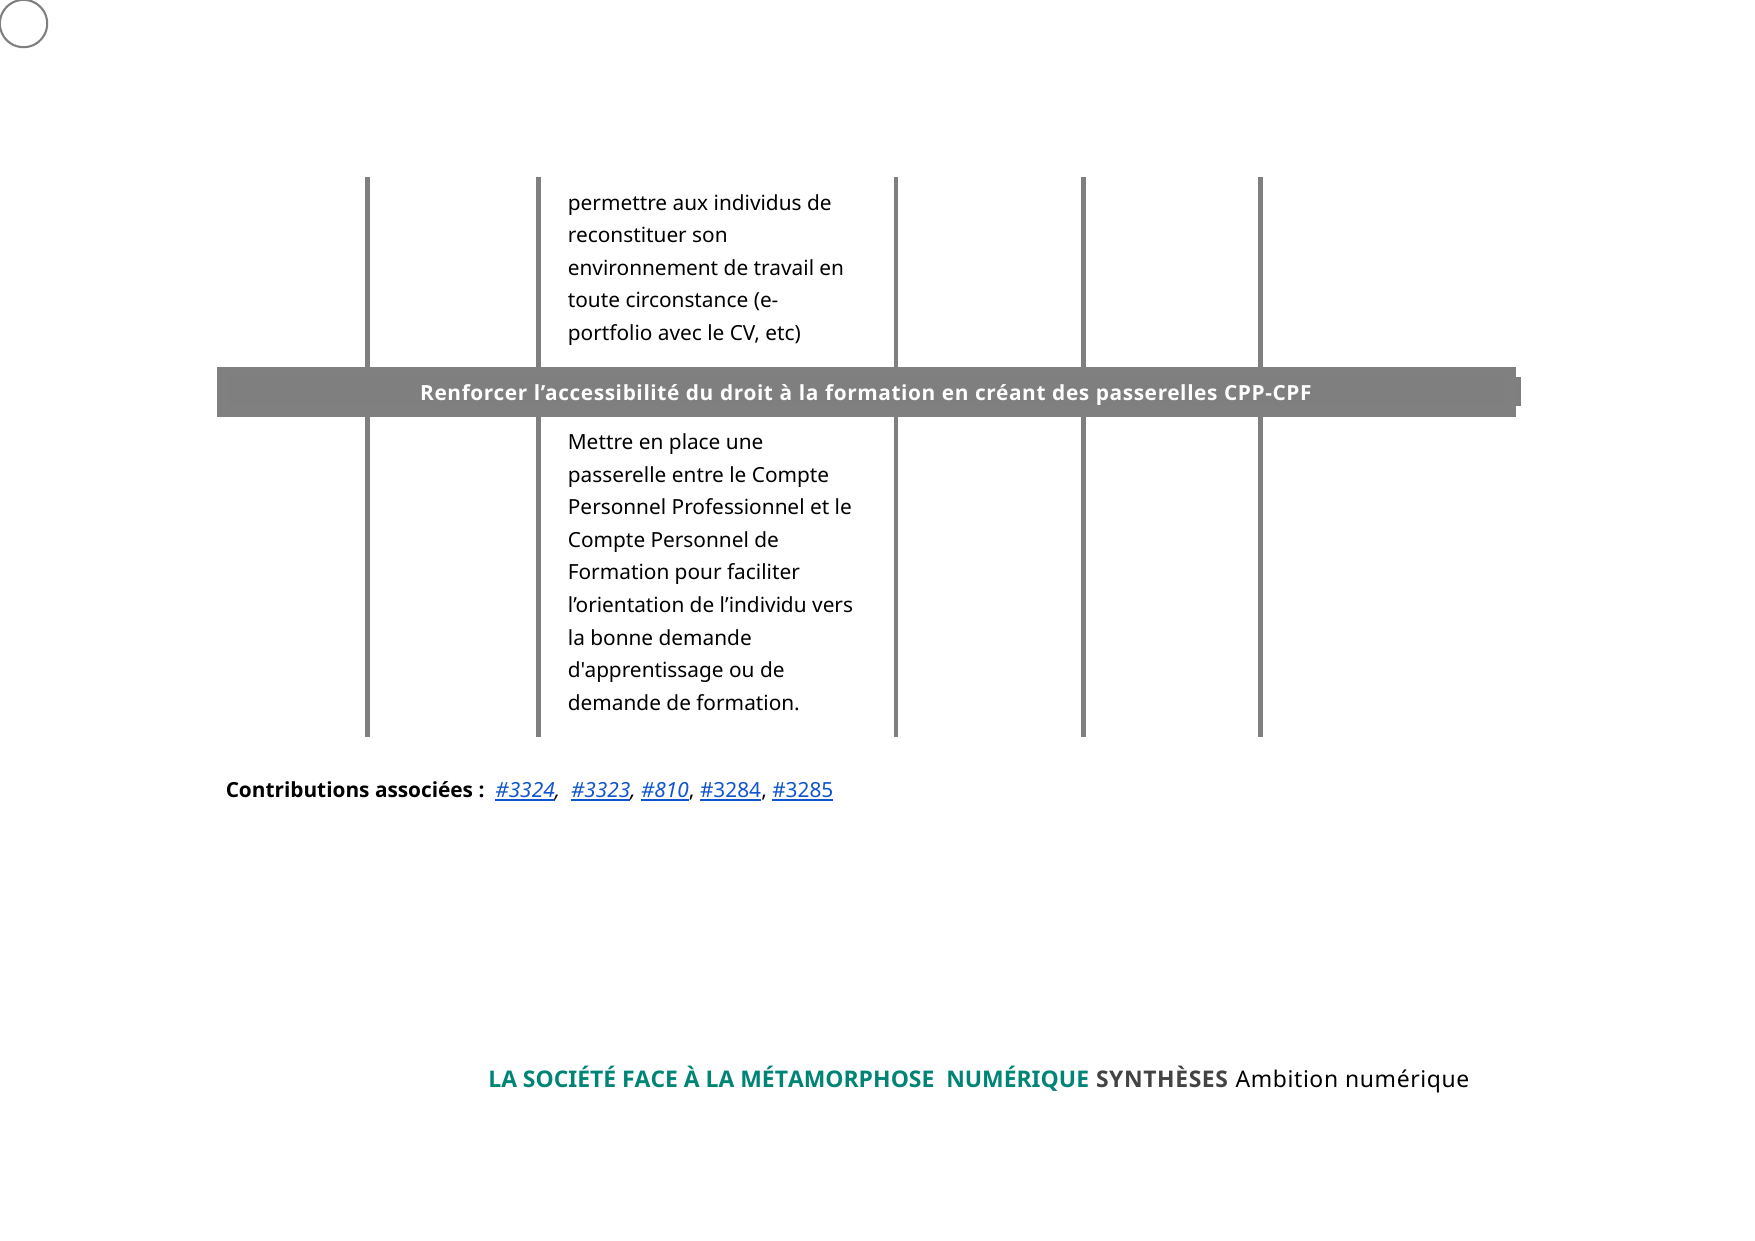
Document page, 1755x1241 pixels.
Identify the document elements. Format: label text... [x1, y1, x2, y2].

table_cell [370, 417, 536, 737]
table_cell [1516, 406, 1521, 417]
table_cell [1086, 177, 1258, 367]
table_cell Renforcer l’accessibilité du droit à la formation en créant des passerelles CPP-CPF [217, 367, 1516, 417]
table_cell [1263, 417, 1516, 737]
table_cell [1086, 417, 1258, 737]
text Contributions associées : #3324, #3323, #810, #3284, #3285 [226, 775, 1518, 804]
table_cell [1516, 417, 1521, 737]
table_cell permettre aux individus de reconstituer son environnement de travail en toute circonstance (e-portfolio avec le CV, etc) [541, 177, 894, 367]
table_cell [898, 177, 1081, 367]
table_cell [217, 417, 365, 737]
table_cell [898, 417, 1081, 737]
table_cell Mettre en place une passerelle entre le Compte Personnel Professionnel et le Compte Personnel de Formation pour faciliter l’orientation de l’individu vers la bonne demande d'apprentissage ou de demande de formation. [541, 417, 894, 737]
table_cell [1263, 177, 1516, 367]
table_cell [1516, 367, 1521, 377]
table_cell [217, 177, 365, 367]
table_cell [1516, 177, 1521, 367]
table_cell [370, 177, 536, 367]
